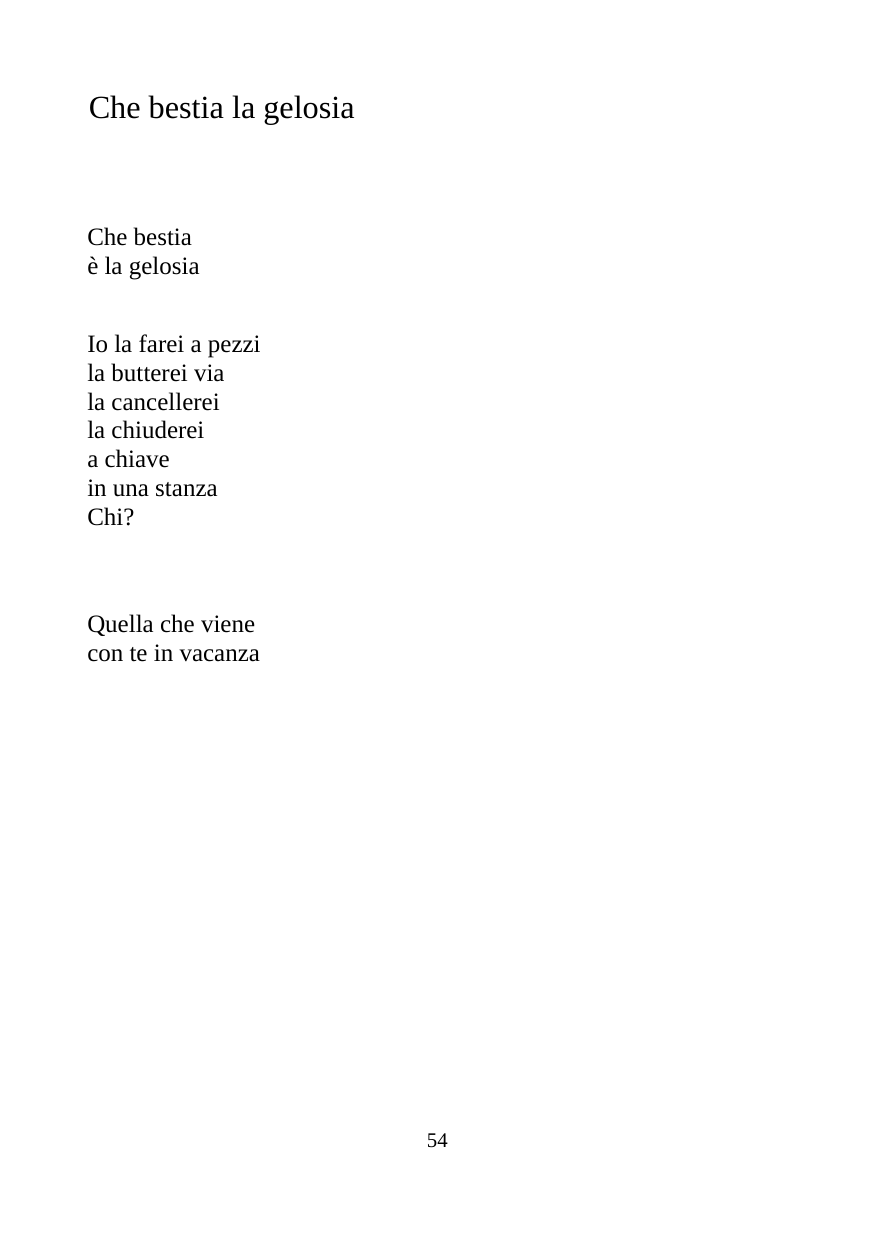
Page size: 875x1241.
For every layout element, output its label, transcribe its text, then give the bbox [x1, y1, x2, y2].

subtitle Che bestia la gelosia [88, 88, 786, 126]
text Quella che viene con te in vacanza [87, 580, 786, 666]
text Io la farei a pezzi la butterei via la cancellerei la chiuderei a chiave in una stanza Chi? [87, 301, 786, 559]
text Che bestia è la gelosia [87, 136, 786, 280]
